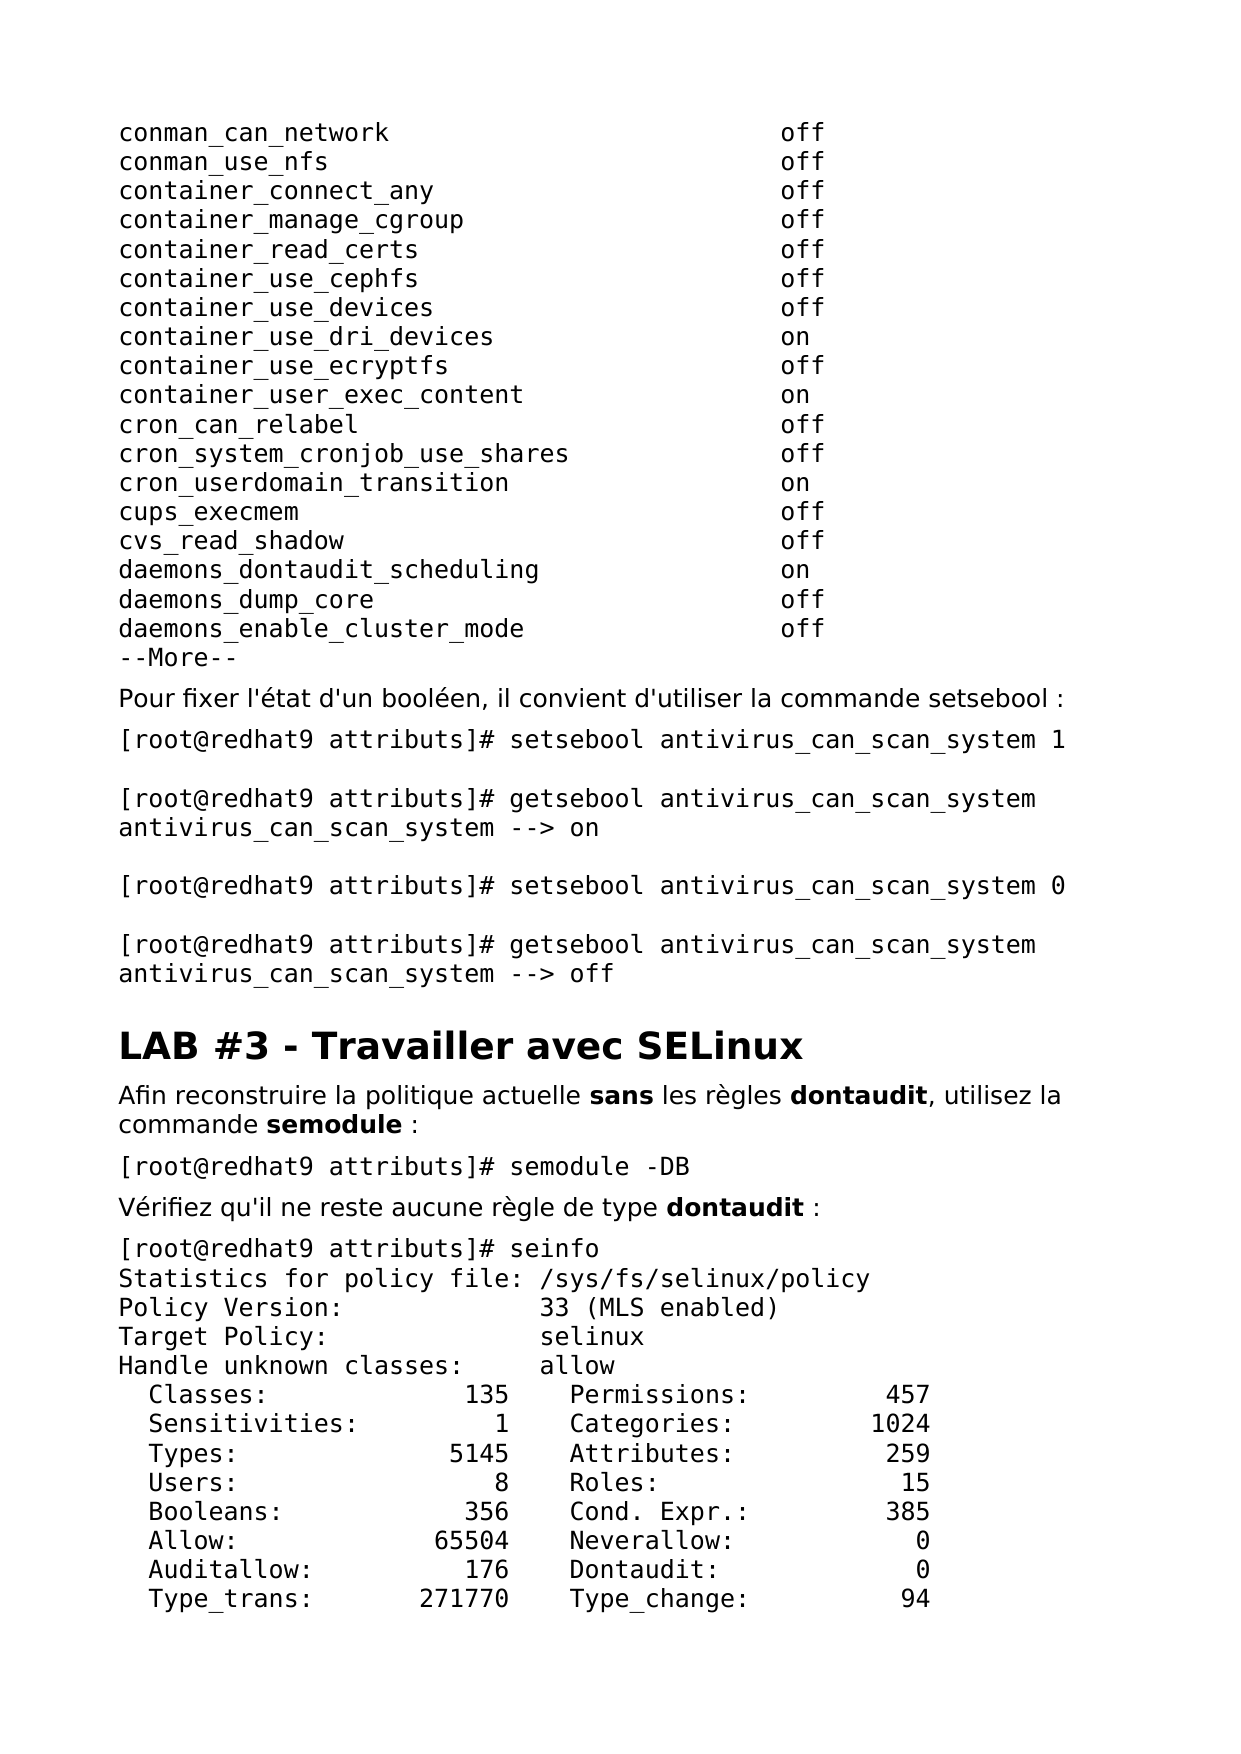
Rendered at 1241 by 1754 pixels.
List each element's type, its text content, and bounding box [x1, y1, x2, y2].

text Afin reconstruire la politique actuelle sans les règles dontaudit, utilisez la commande semodule : [118, 1081, 1122, 1139]
text [root@redhat9 attributs]# semodule -DB [118, 1152, 1122, 1181]
subtitle LAB #3 - Travailler avec SELinux [118, 1025, 1122, 1069]
text [root@redhat9 attributs]# seinfo Statistics for policy file: /sys/fs/selinux/policy Policy Version: 33 (MLS enabled) Target Policy: selinux Handle unknown classes: allow Classes: 135 Permissions: 457 Sensitivities: 1 Categories: 1024 Types: 5145 Attributes: 259 Users: 8 Roles: 15 Booleans: 356 Cond. Expr.: 385 Allow: 65504 Neverallow: 0 Auditallow: 176 Dontaudit: 0 Type_trans: 271770 Type_change: 94 [118, 1234, 1122, 1614]
text Vérifiez qu'il ne reste aucune règle de type dontaudit : [118, 1193, 1122, 1222]
text Pour fixer l'état d'un booléen, il convient d'utiliser la commande setsebool : [118, 684, 1122, 713]
text conman_can_network off conman_use_nfs off container_connect_any off container_manage_cgroup off container_read_certs off container_use_cephfs off container_use_devices off container_use_dri_devices on container_use_ecryptfs off container_user_exec_content on cron_can_relabel off cron_system_cronjob_use_shares off cron_userdomain_transition on cups_execmem off cvs_read_shadow off daemons_dontaudit_scheduling on daemons_dump_core off daemons_enable_cluster_mode off --More-- [118, 118, 1122, 672]
text [root@redhat9 attributs]# setsebool antivirus_can_scan_system 1 [root@redhat9 attributs]# getsebool antivirus_can_scan_system antivirus_can_scan_system --> on [root@redhat9 attributs]# setsebool antivirus_can_scan_system 0 [root@redhat9 attributs]# getsebool antivirus_can_scan_system antivirus_can_scan_system --> off [118, 726, 1122, 988]
